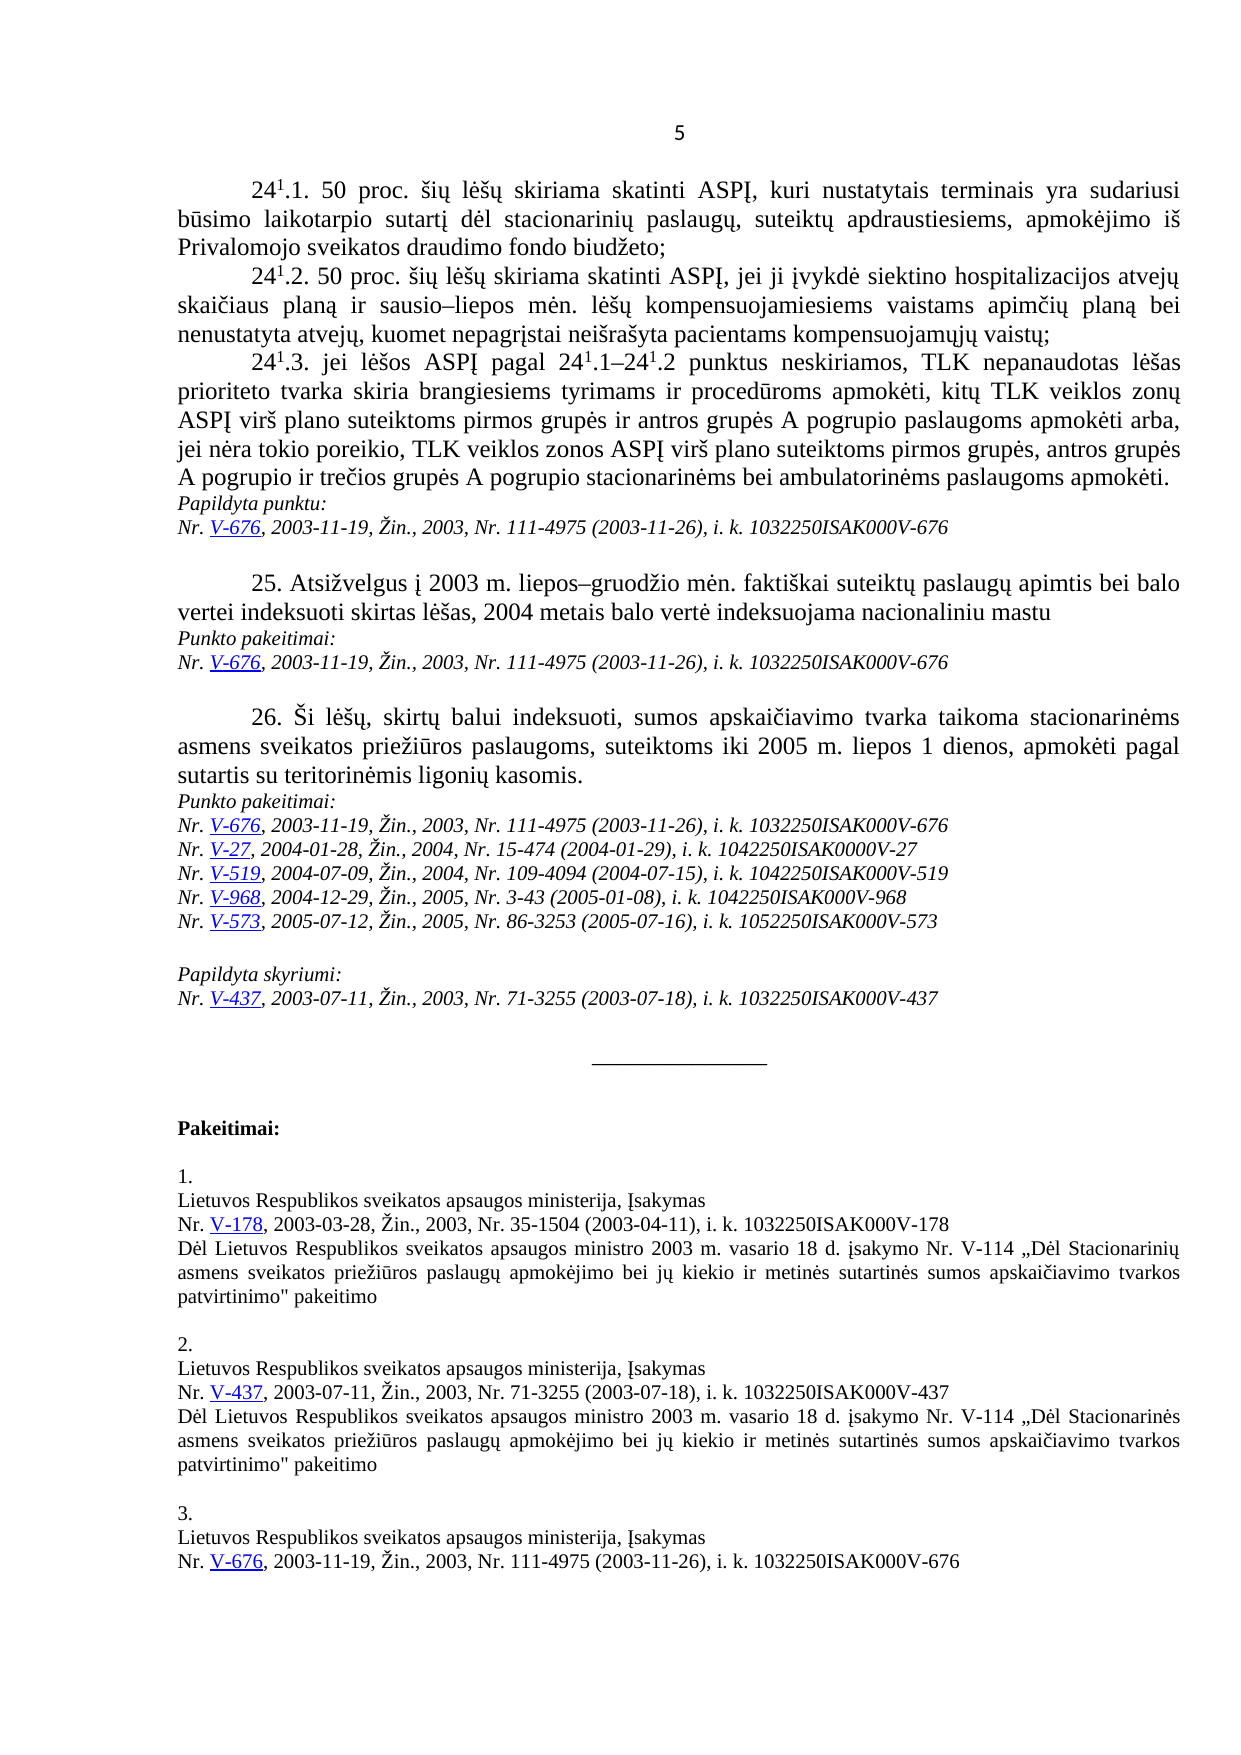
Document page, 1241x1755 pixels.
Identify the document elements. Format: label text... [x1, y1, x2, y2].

text Lietuvos Respublikos sveikatos apsaugos ministerija, Įsakymas [177, 1356, 1181, 1380]
text 25. Atsižvelgus į 2003 m. liepos–gruodžio mėn. faktiškai suteiktų paslaugų apimtis bei balo vertei indeksuoti skirtas lėšas, 2004 metais balo vertė indeksuojama nacionaliniu mastu [177, 568, 1181, 626]
text Punkto pakeitimai: [177, 789, 1181, 813]
text 2. [177, 1332, 1181, 1356]
text 241.3. jei lėšos ASPĮ pagal 241.1–241.2 punktus neskiriamos, TLK nepanaudotas lėšas prioriteto tvarka skiria brangiesiems tyrimams ir procedūroms apmokėti, kitų TLK veiklos zonų ASPĮ virš plano suteiktoms pirmos grupės ir antros grupės A pogrupio paslaugoms apmokėti arba, jei nėra tokio poreikio, TLK veiklos zonos ASPĮ virš plano suteiktoms pirmos grupės, antros grupės A pogrupio ir trečios grupės A pogrupio stacionarinėms bei ambulatorinėms paslaugoms apmokėti. [177, 347, 1181, 491]
text ______________ [177, 1039, 1181, 1067]
text Nr. V-676, 2003-11-19, Žin., 2003, Nr. 111-4975 (2003-11-26), i. k. 1032250ISAK000V-676 [177, 649, 1181, 674]
text Nr. V-676, 2003-11-19, Žin., 2003, Nr. 111-4975 (2003-11-26), i. k. 1032250ISAK000V-676 [177, 813, 1181, 837]
text 241.2. 50 proc. šių lėšų skiriama skatinti ASPĮ, jei ji įvykdė siektino hospitalizacijos atvejų skaičiaus planą ir sausio–liepos mėn. lėšų kompensuojamiesiems vaistams apimčių planą bei nenustatyta atvejų, kuomet nepagrįstai neišrašyta pacientams kompensuojamųjų vaistų; [177, 261, 1181, 347]
text Nr. V-676, 2003-11-19, Žin., 2003, Nr. 111-4975 (2003-11-26), i. k. 1032250ISAK000V-676 [177, 1549, 1181, 1573]
text Nr. V-519, 2004-07-09, Žin., 2004, Nr. 109-4094 (2004-07-15), i. k. 1042250ISAK000V-519 [177, 861, 1181, 885]
text Papildyta punktu: [177, 491, 1181, 515]
text Lietuvos Respublikos sveikatos apsaugos ministerija, Įsakymas [177, 1188, 1181, 1212]
text Lietuvos Respublikos sveikatos apsaugos ministerija, Įsakymas [177, 1524, 1181, 1549]
text Nr. V-676, 2003-11-19, Žin., 2003, Nr. 111-4975 (2003-11-26), i. k. 1032250ISAK000V-676 [177, 515, 1181, 539]
text Nr. V-27, 2004-01-28, Žin., 2004, Nr. 15-474 (2004-01-29), i. k. 1042250ISAK0000V-27 [177, 837, 1181, 861]
text 1. [177, 1164, 1181, 1188]
text Nr. V-178, 2003-03-28, Žin., 2003, Nr. 35-1504 (2003-04-11), i. k. 1032250ISAK000V-178 [177, 1212, 1181, 1236]
text Pakeitimai: [177, 1116, 1181, 1139]
text Dėl Lietuvos Respublikos sveikatos apsaugos ministro 2003 m. vasario 18 d. įsakymo Nr. V-114 „Dėl Stacionarinių asmens sveikatos priežiūros paslaugų apmokėjimo bei jų kiekio ir metinės sutartinės sumos apskaičiavimo tvarkos patvirtinimo" pakeitimo [177, 1236, 1181, 1308]
text 3. [177, 1501, 1181, 1524]
text 241.1. 50 proc. šių lėšų skiriama skatinti ASPĮ, kuri nustatytais terminais yra sudariusi būsimo laikotarpio sutartį dėl stacionarinių paslaugų, suteiktų apdraustiesiems, apmokėjimo iš Privalomojo sveikatos draudimo fondo biudžeto; [177, 175, 1181, 261]
text Nr. V-573, 2005-07-12, Žin., 2005, Nr. 86-3253 (2005-07-16), i. k. 1052250ISAK000V-573 [177, 909, 1181, 933]
text 26. Ši lėšų, skirtų balui indeksuoti, sumos apskaičiavimo tvarka taikoma stacionarinėms asmens sveikatos priežiūros paslaugoms, suteiktoms iki 2005 m. liepos 1 dienos, apmokėti pagal sutartis su teritorinėmis ligonių kasomis. [177, 702, 1181, 789]
text Nr. V-437, 2003-07-11, Žin., 2003, Nr. 71-3255 (2003-07-18), i. k. 1032250ISAK000V-437 [177, 986, 1181, 1010]
text Nr. V-968, 2004-12-29, Žin., 2005, Nr. 3-43 (2005-01-08), i. k. 1042250ISAK000V-968 [177, 885, 1181, 909]
text Punkto pakeitimai: [177, 626, 1181, 649]
text Papildyta skyriumi: [177, 962, 1181, 986]
text Nr. V-437, 2003-07-11, Žin., 2003, Nr. 71-3255 (2003-07-18), i. k. 1032250ISAK000V-437 [177, 1380, 1181, 1404]
text Dėl Lietuvos Respublikos sveikatos apsaugos ministro 2003 m. vasario 18 d. įsakymo Nr. V-114 „Dėl Stacionarinės asmens sveikatos priežiūros paslaugų apmokėjimo bei jų kiekio ir metinės sutartinės sumos apskaičiavimo tvarkos patvirtinimo" pakeitimo [177, 1404, 1181, 1476]
